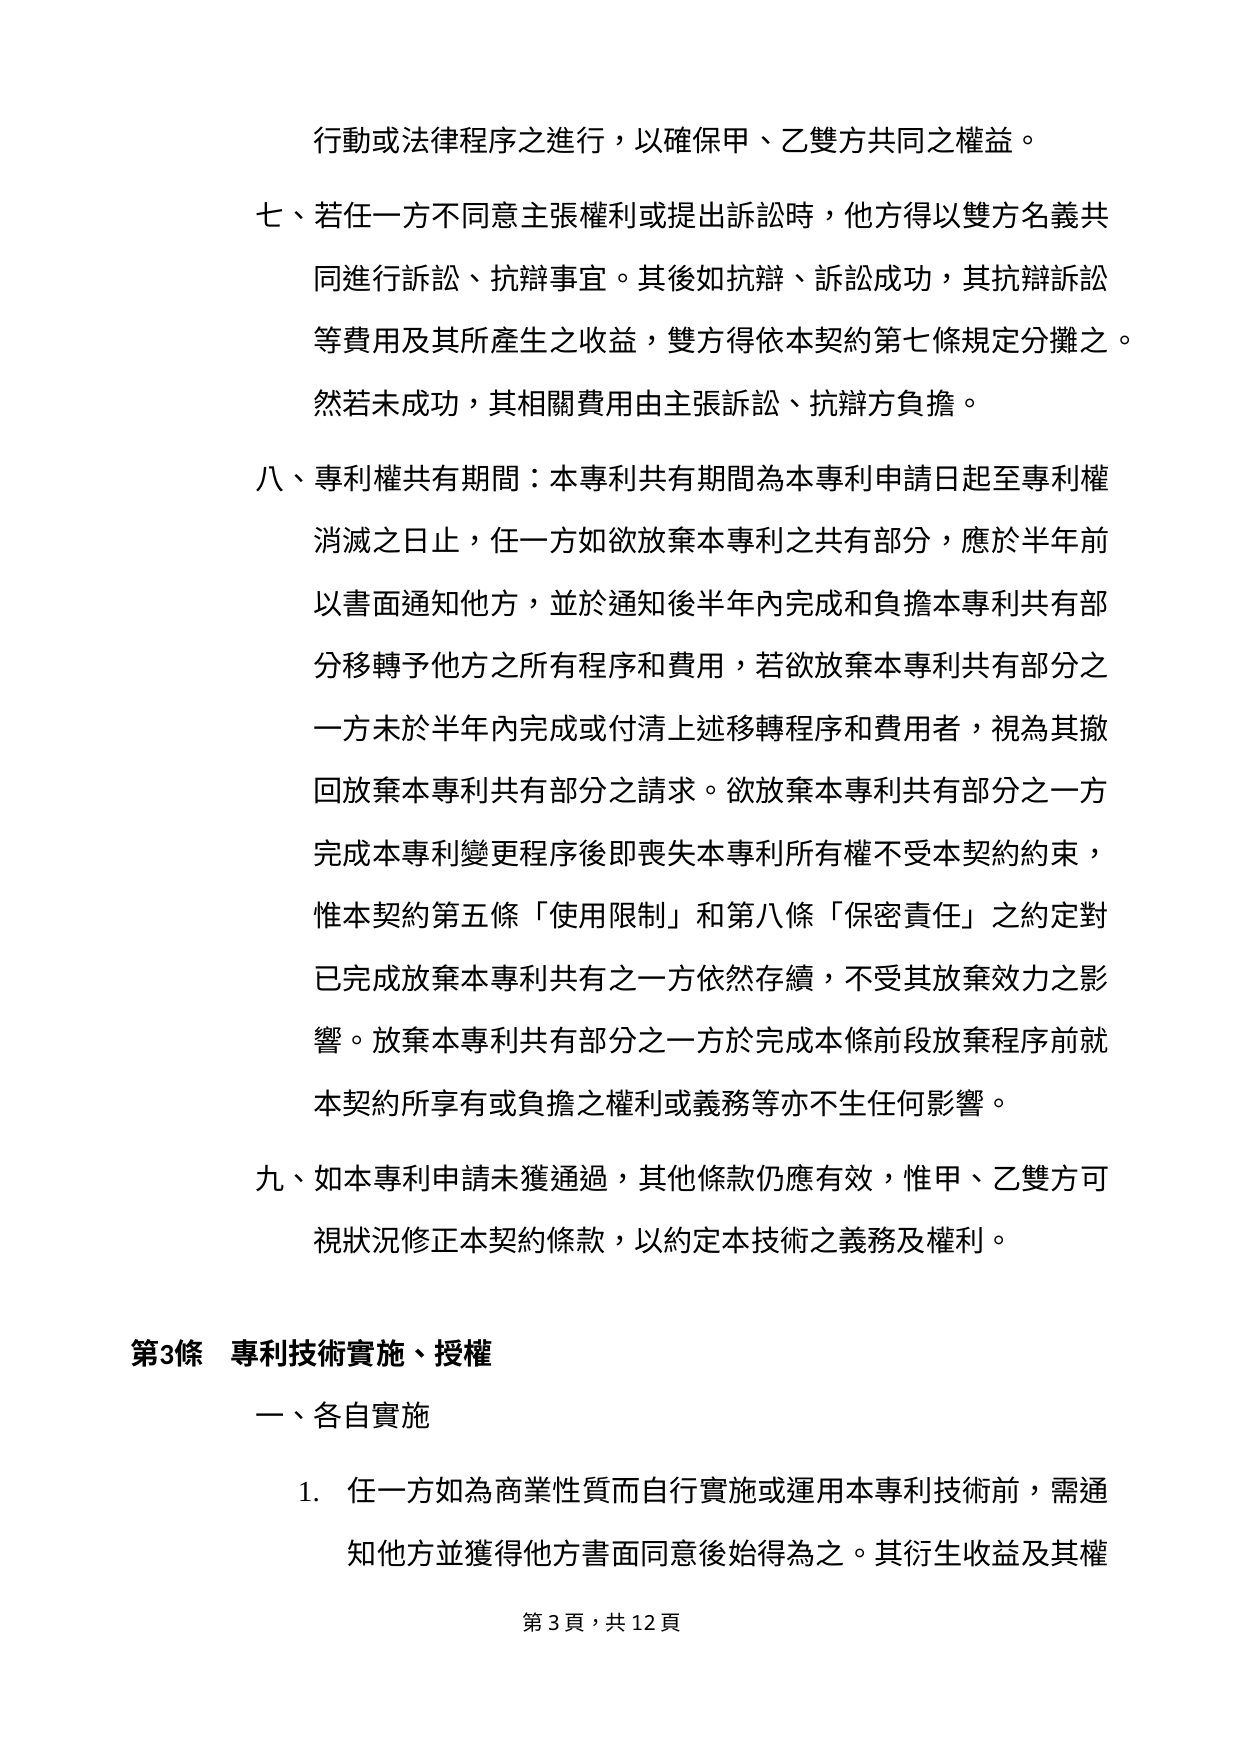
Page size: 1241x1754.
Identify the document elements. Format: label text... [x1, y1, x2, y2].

text 九、如本專利申請未獲通過，其他條款仍應有效，惟甲、乙雙方可視狀況修正本契約條款，以約定本技術之義務及權利。 [255, 1135, 1110, 1260]
text 八、專利權共有期間：本專利共有期間為本專利申請日起至專利權消滅之日止，任一方如欲放棄本專利之共有部分，應於半年前以書面通知他方，並於通知後半年內完成和負擔本專利共有部分移轉予他方之所有程序和費用，若欲放棄本專利共有部分之一方未於半年內完成或付清上述移轉程序和費用者，視為其撤回放棄本專利共有部分之請求。欲放棄本專利共有部分之一方完成本專利變更程序後即喪失本專利所有權不受本契約約束，惟本契約第五條「使用限制」和第八條「保密責任」之約定對已完成放棄本專利共有之一方依然存續，不受其放棄效力之影響。放棄本專利共有部分之一方於完成本條前段放棄程序前就本契約所享有或負擔之權利或義務等亦不生任何影響。 [255, 435, 1110, 1122]
text 七、若任一方不同意主張權利或提出訴訟時，他方得以雙方名義共同進行訴訟、抗辯事宜。其後如抗辯、訴訟成功，其抗辯訴訟等費用及其所產生之收益，雙方得依本契約第七條規定分攤之。然若未成功，其相關費用由主張訴訟、抗辯方負擔。 [255, 172, 1110, 422]
text 一、各自實施 [255, 1372, 1110, 1435]
list 任一方如為商業性質而自行實施或運用本專利技術前，需通知他方並獲得他方書面同意後始得為之。其衍生收益及其權 [298, 1447, 1110, 1572]
list 專利技術實施、授權 [130, 1310, 1110, 1372]
text 行動或法律程序之進行，以確保甲、乙雙方共同之權益。 [255, 97, 1110, 160]
